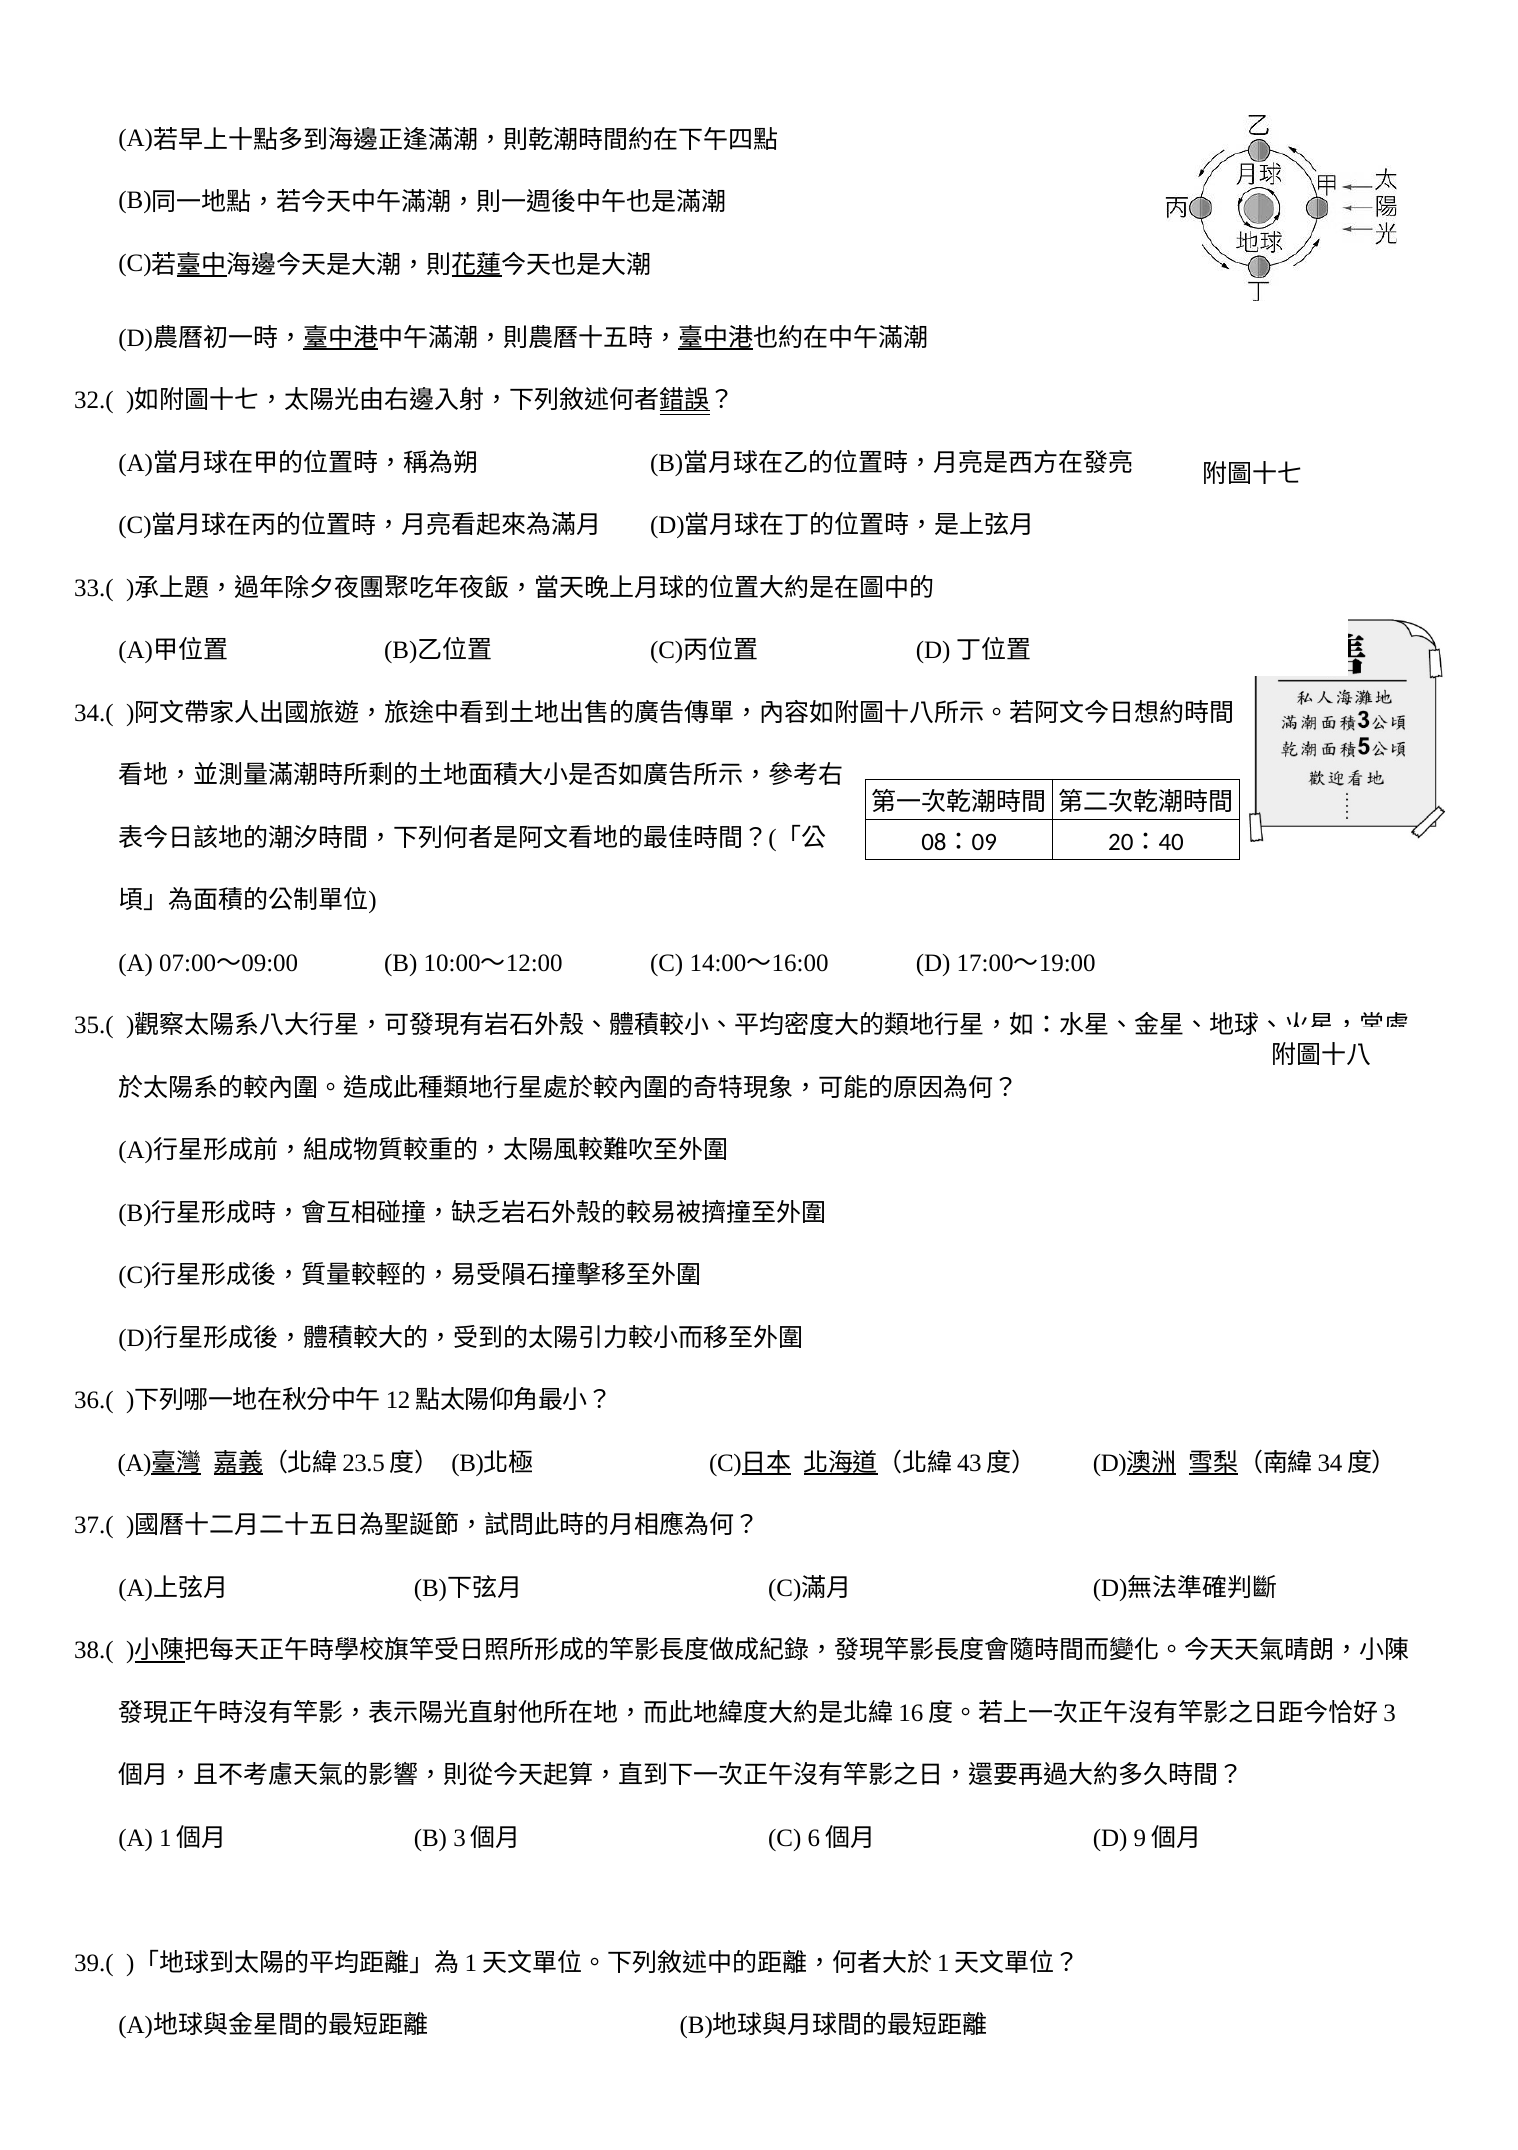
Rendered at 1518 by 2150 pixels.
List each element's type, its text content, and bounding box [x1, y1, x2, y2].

text 32.( )如附圖十七，太陽光由右邊入射，下列敘述何者錯誤？ [74, 356, 1417, 419]
text [859, 779, 1240, 869]
text 35.( )觀察太陽系八大行星，可發現有岩石外殼、體積較小、平均密度大的類地行星，如：水星、金星、地球、火星，常處於太陽系的較內圍。造成此種類地行星處於較內圍的奇特現象，可能的原因為何？ [74, 981, 1417, 1257]
text (A)地球與金星間的最短距離 (B)地球與月球間的最短距離 [74, 1981, 1417, 2044]
text (C)當月球在丙的位置時，月亮看起來為滿月 (D)當月球在丁的位置時，是上弦月 [74, 481, 1187, 544]
text (A) 1個月 (B) 3個月 (C) 6個月 (D) 9個月 [74, 1794, 1417, 1856]
text (A)上弦月 (B)下弦月 (C)滿月 (D)無法準確判斷 [74, 1544, 1417, 1606]
table_cell 20：40 [1053, 820, 1239, 859]
text (A) 07:00～09:00 (B) 10:00～12:00 (C) 14:00～16:00 (D) 17:00～19:00 [74, 919, 1417, 981]
text [1397, 231, 1417, 294]
text (C)行星形成後，質量較輕的，易受隕石撞擊移至外圍 [74, 1231, 1417, 1294]
text 34.( )阿文帶家人出國旅遊，旅途中看到土地出售的廣告傳單，內容如附圖十八所示。若阿文今日想約時間看地，並測量滿潮時所剩的土地面積大小是否如廣告所示，參考右表今日該地的潮汐時間，下列何者是阿文看地的最佳時間？(「公頃」為面積的公制單位) [74, 669, 1417, 919]
table_cell 08：09 [866, 820, 1052, 859]
text (B)同一地點，若今天中午滿潮，則一週後中午也是滿潮 [74, 169, 1165, 231]
text (A)當月球在甲的位置時，稱為朔 (B)當月球在乙的位置時，月亮是西方在發亮 [74, 419, 1417, 676]
text (C)若臺中海邊今天是大潮，則花蓮今天也是大潮 [74, 231, 1165, 294]
text (A)臺灣 嘉義（北緯23.5度） (B)北極 (C)日本 北海道（北緯43度） (D)澳洲 雪梨（南緯34度） [73, 1419, 1417, 1481]
text 37.( )國曆十二月二十五日為聖誕節，試問此時的月相應為何？ [74, 1481, 1417, 1544]
text (A)若早上十點多到海邊正逢滿潮，則乾潮時間約在下午四點 [74, 106, 1417, 169]
text (D)農曆初一時，臺中港中午滿潮，則農曆十五時，臺中港也約在中午滿潮 [74, 294, 1417, 356]
text (A)行星形成前，組成物質較重的，太陽風較難吹至外圍 [74, 1106, 1256, 1169]
table_header 第一次乾潮時間 [866, 780, 1052, 819]
text [1348, 481, 1417, 544]
text [1348, 544, 1417, 606]
text [1397, 169, 1417, 231]
text 附圖十八 [1271, 1034, 1402, 1071]
text 39.( )「地球到太陽的平均距離」為1天文單位。下列敘述中的距離，何者大於1天文單位？ [74, 1919, 1417, 1981]
text (A)甲位置 (B)乙位置 (C)丙位置 (D) 丁位置 [74, 606, 1187, 669]
text 附圖十七 [1202, 453, 1333, 490]
text 36.( )下列哪一地在秋分中午12點太陽仰角最小？ [74, 1356, 1417, 1419]
text 38.( )小陳把每天正午時學校旗竿受日照所形成的竿影長度做成紀錄，發現竿影長度會隨時間而變化。今天天氣晴朗，小陳發現正午時沒有竿影，表示陽光直射他所在地，而此地緯度大約是北緯16度。若上一次正午沒有竿影之日距今恰好3個月，且不考慮天氣的影響，則從今天起算，直到下一次正午沒有竿影之日，還要再過大約多久時間？ [74, 1606, 1417, 1794]
text 33.( )承上題，過年除夕夜團聚吃年夜飯，當天晚上月球的位置大約是在圖中的 [74, 544, 1187, 606]
table_header 第二次乾潮時間 [1053, 780, 1239, 819]
text (D)行星形成後，體積較大的，受到的太陽引力較小而移至外圍 [74, 1294, 1417, 1356]
text (B)行星形成時，會互相碰撞，缺乏岩石外殼的較易被擠撞至外圍 [74, 1169, 1256, 1231]
